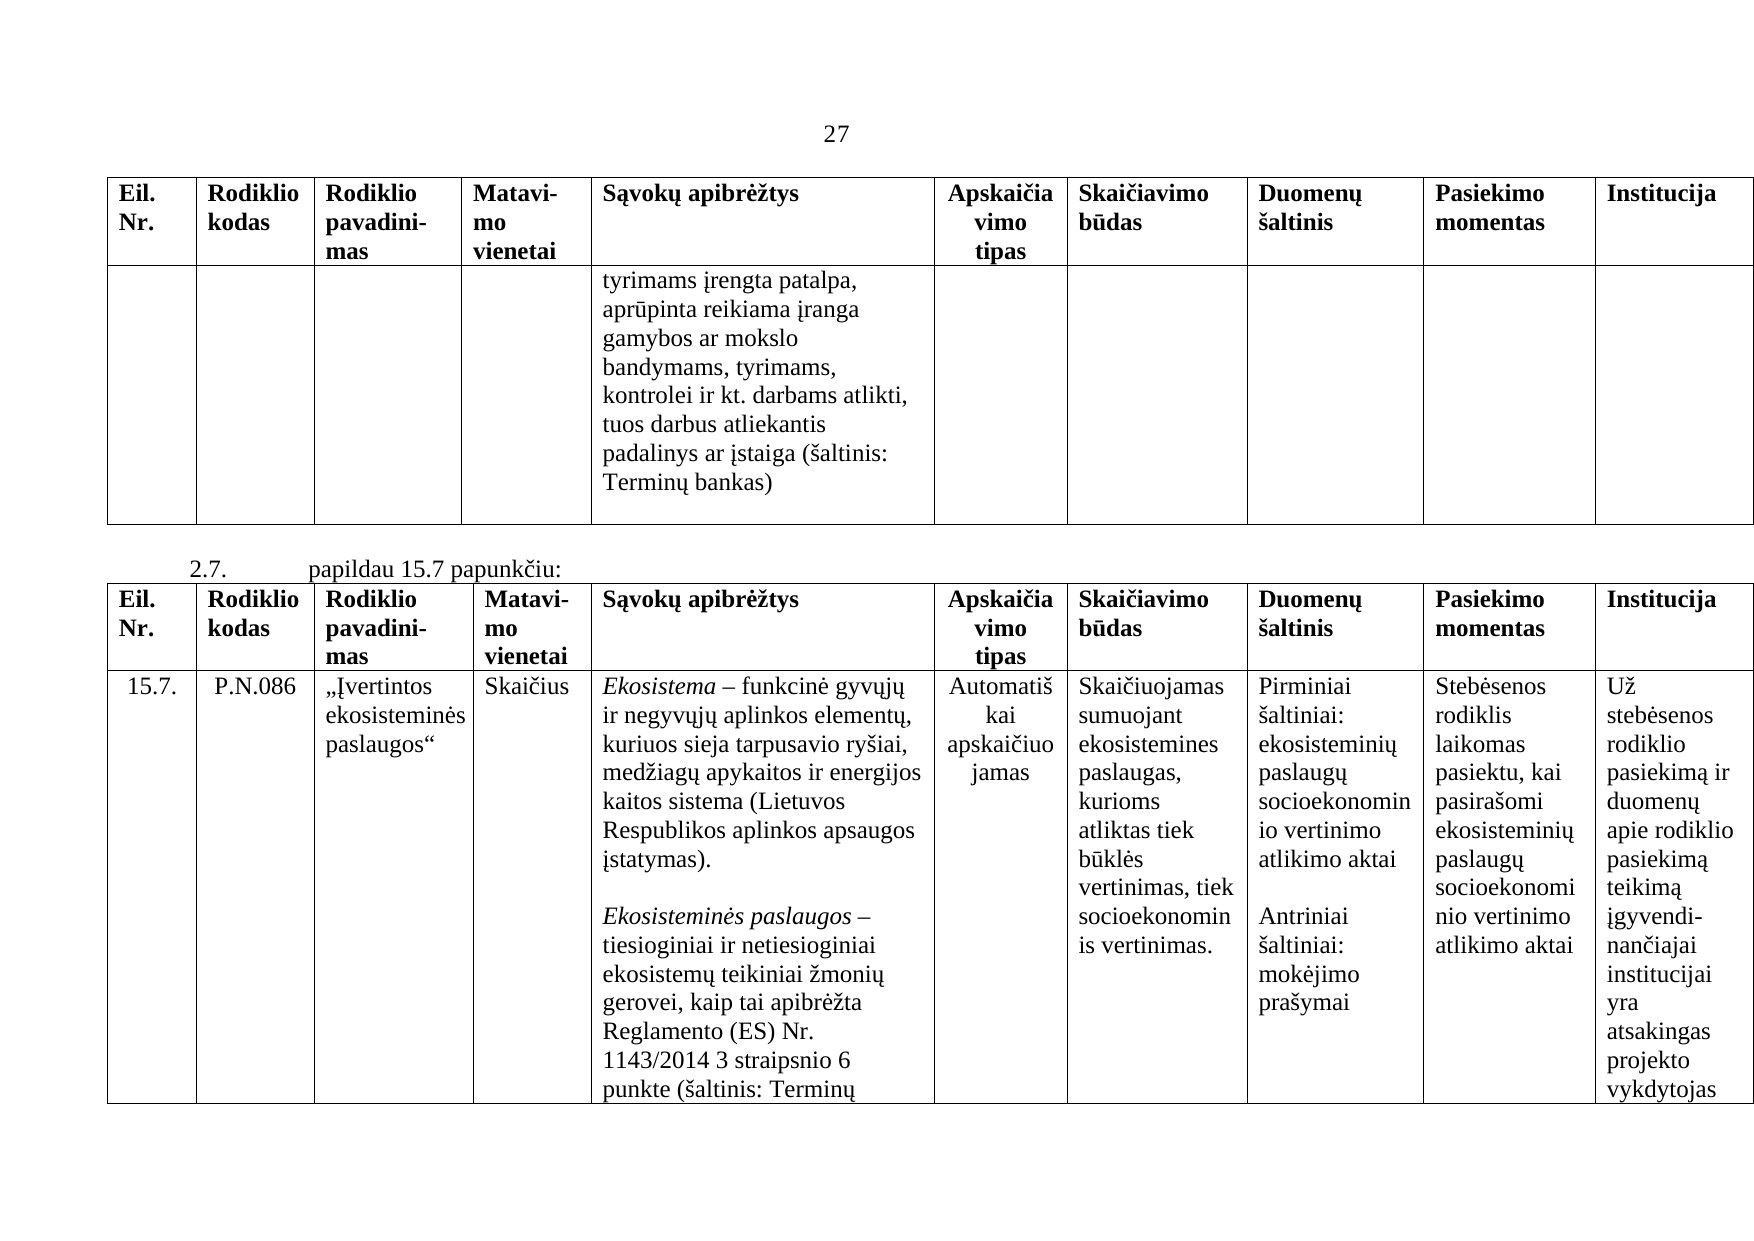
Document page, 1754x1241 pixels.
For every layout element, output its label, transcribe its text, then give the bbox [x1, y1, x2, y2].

table_cell Skaičius [474, 671, 591, 1102]
table_cell Pirminiai šaltiniai: ekosisteminių paslaugų socioekonominio vertinimo atlikimo aktai Antriniai šaltiniai: mokėjimo prašymai [1248, 671, 1423, 1102]
table_header Rodiklio pavadini-mas [315, 584, 473, 670]
table_header Pasiekimo momentas [1424, 178, 1595, 264]
table_header Rodiklio pavadini-mas [315, 178, 461, 264]
table_cell [1424, 266, 1595, 524]
table_header Skaičiavimo būdas [1068, 178, 1247, 264]
table_cell [935, 266, 1067, 524]
table_header Eil. Nr. [108, 178, 196, 264]
table_cell [1068, 266, 1247, 524]
table_header Matavi-mo vienetai [462, 178, 591, 264]
table_header Matavi-mo vienetai [474, 584, 591, 670]
table_header Institucija [1596, 178, 1753, 264]
table_cell 15.7. [108, 671, 196, 1102]
table_cell Ekosistema – funkcinė gyvųjų ir negyvųjų aplinkos elementų, kuriuos sieja tarpusavio ryšiai, medžiagų apykaitos ir energijos kaitos sistema (Lietuvos Respublikos aplinkos apsaugos įstatymas). Ekosisteminės paslaugos – tiesioginiai ir netiesioginiai ekosistemų teikiniai žmonių gerovei, kaip tai apibrėžta Reglamento (ES) Nr. 1143/2014 3 straipsnio 6 punkte (šaltinis: Terminų [592, 671, 934, 1102]
table_header Institucija [1596, 584, 1753, 670]
table_cell tyrimams įrengta patalpa, aprūpinta reikiama įranga gamybos ar mokslo bandymams, tyrimams, kontrolei ir kt. darbams atlikti, tuos darbus atliekantis padalinys ar įstaiga (šaltinis: Terminų bankas) [592, 266, 934, 524]
table_header Sąvokų apibrėžtys [592, 178, 934, 264]
table_cell [197, 266, 314, 524]
table_cell Automatiškai apskaičiuojamas [935, 671, 1067, 1102]
table_header Rodiklio kodas [197, 178, 314, 264]
table_cell Skaičiuojamas sumuojant ekosistemines paslaugas, kurioms atliktas tiek būklės vertinimas, tiek socioekonominis vertinimas. [1068, 671, 1247, 1102]
table_header Rodiklio kodas [197, 584, 314, 670]
table_cell Už stebėsenos rodiklio pasiekimą ir duomenų apie rodiklio pasiekimą teikimą įgyvendi-nančiajai institucijai yra atsakingas projekto vykdytojas [1596, 671, 1753, 1102]
table_header Sąvokų apibrėžtys [592, 584, 934, 670]
table_header Duomenų šaltinis [1248, 178, 1423, 264]
table_header Skaičiavimo būdas [1068, 584, 1247, 670]
table_cell [462, 266, 591, 524]
table_cell [315, 266, 461, 524]
table_header Pasiekimo momentas [1424, 584, 1595, 670]
table_header Duomenų šaltinis [1248, 584, 1423, 670]
table_cell „Įvertintos ekosisteminės paslaugos“ [315, 671, 473, 1102]
table_header Apskaičiavimo tipas [935, 584, 1067, 670]
table_cell [108, 266, 196, 524]
text 2.7. papildau 15.7 papunkčiu: [189, 554, 1594, 583]
table_cell Stebėsenos rodiklis laikomas pasiektu, kai pasirašomi ekosisteminių paslaugų socioekonominio vertinimo atlikimo aktai [1424, 671, 1595, 1102]
table_cell [1248, 266, 1423, 524]
table_cell [1596, 266, 1753, 524]
table_header Apskaičiavimo tipas [935, 178, 1067, 264]
table_header Eil. Nr. [108, 584, 196, 670]
table_cell P.N.086 [197, 671, 314, 1102]
